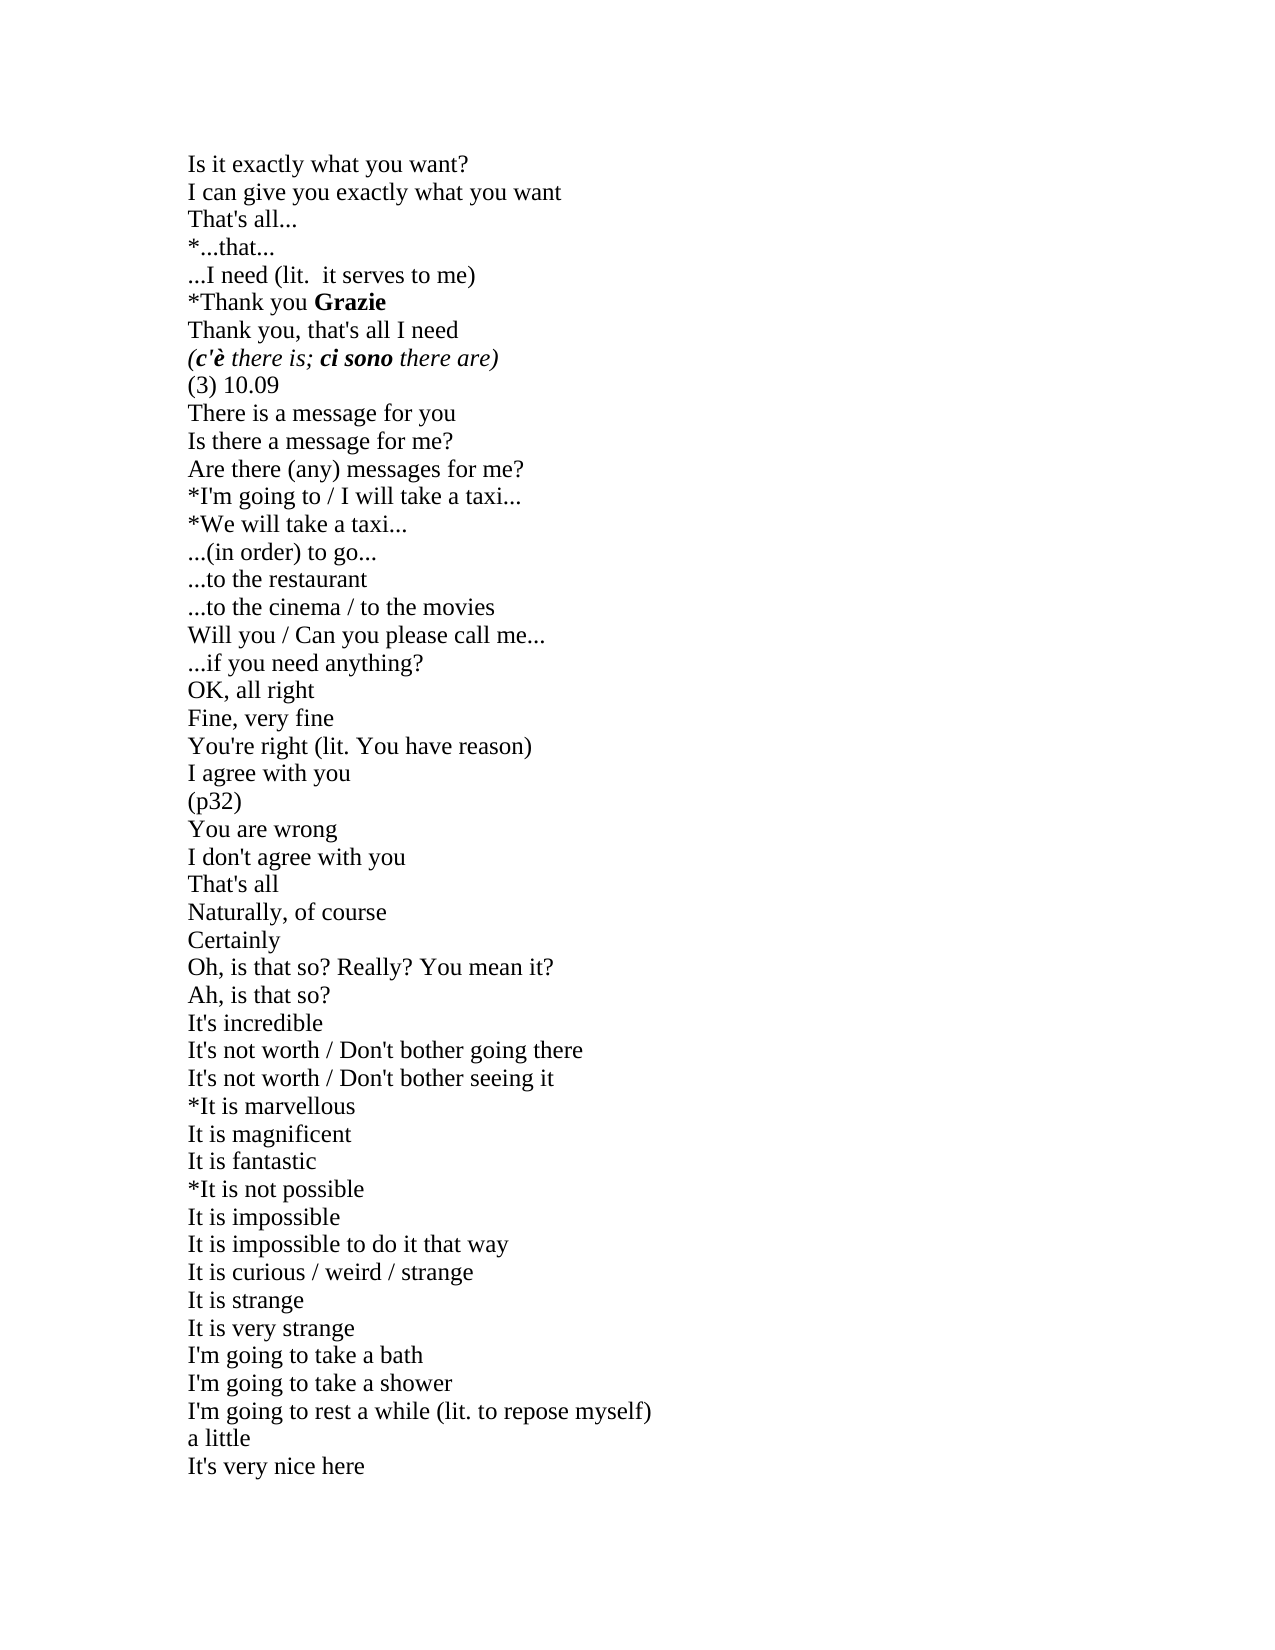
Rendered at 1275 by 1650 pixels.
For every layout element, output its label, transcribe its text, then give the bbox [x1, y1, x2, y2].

text It is magnificent [187, 1120, 1087, 1147]
text I agree with you [187, 759, 1087, 787]
text It is impossible to do it that way [187, 1231, 1087, 1258]
text I'm going to rest a while (lit. to repose myself) [187, 1397, 1087, 1424]
text Naturally, of course [187, 898, 1087, 926]
text It's not worth / Don't bother going there [187, 1037, 1087, 1064]
text a little [187, 1424, 1087, 1452]
text Are there (any) messages for me? [187, 455, 1087, 482]
text (p32) [187, 787, 1087, 815]
text *We will take a taxi... [187, 510, 1087, 538]
text Ah, is that so? [187, 981, 1087, 1009]
text Is there a message for me? [187, 427, 1087, 455]
text Fine, very fine [187, 704, 1087, 732]
text (c'è there is; ci sono there are) [187, 344, 1087, 372]
text That's all [187, 870, 1087, 898]
text *It is marvellous [187, 1092, 1087, 1120]
text ...if you need anything? [187, 649, 1087, 676]
text It's incredible [187, 1009, 1087, 1037]
text Thank you, that's all I need [187, 316, 1087, 344]
text *I'm going to / I will take a taxi... [187, 482, 1087, 510]
text ...to the cinema / to the movies [187, 593, 1087, 621]
text It is fantastic [187, 1147, 1087, 1175]
text It is very strange [187, 1314, 1087, 1341]
text ...to the restaurant [187, 566, 1087, 593]
text You're right (lit. You have reason) [187, 732, 1087, 759]
text *It is not possible [187, 1175, 1087, 1203]
text That's all... [187, 205, 1087, 233]
text I'm going to take a shower [187, 1369, 1087, 1397]
text It is impossible [187, 1203, 1087, 1231]
text ...I need (lit. it serves to me) [187, 261, 1087, 288]
text It is curious / weird / strange [187, 1258, 1087, 1286]
text ...(in order) to go... [187, 538, 1087, 566]
text I can give you exactly what you want [187, 178, 1087, 205]
text *Thank you Grazie [187, 288, 1087, 316]
text Will you / Can you please call me... [187, 621, 1087, 649]
text *...that... [187, 233, 1087, 261]
text There is a message for you [187, 399, 1087, 427]
text It is strange [187, 1286, 1087, 1314]
text Oh, is that so? Really? You mean it? [187, 953, 1087, 981]
text It's very nice here [187, 1452, 1087, 1480]
text I'm going to take a bath [187, 1341, 1087, 1369]
text OK, all right [187, 676, 1087, 704]
text Is it exactly what you want? [187, 150, 1087, 178]
text You are wrong [187, 815, 1087, 843]
text Certainly [187, 926, 1087, 953]
text I don't agree with you [187, 843, 1087, 870]
text It's not worth / Don't bother seeing it [187, 1064, 1087, 1092]
text (3) 10.09 [187, 372, 1087, 399]
